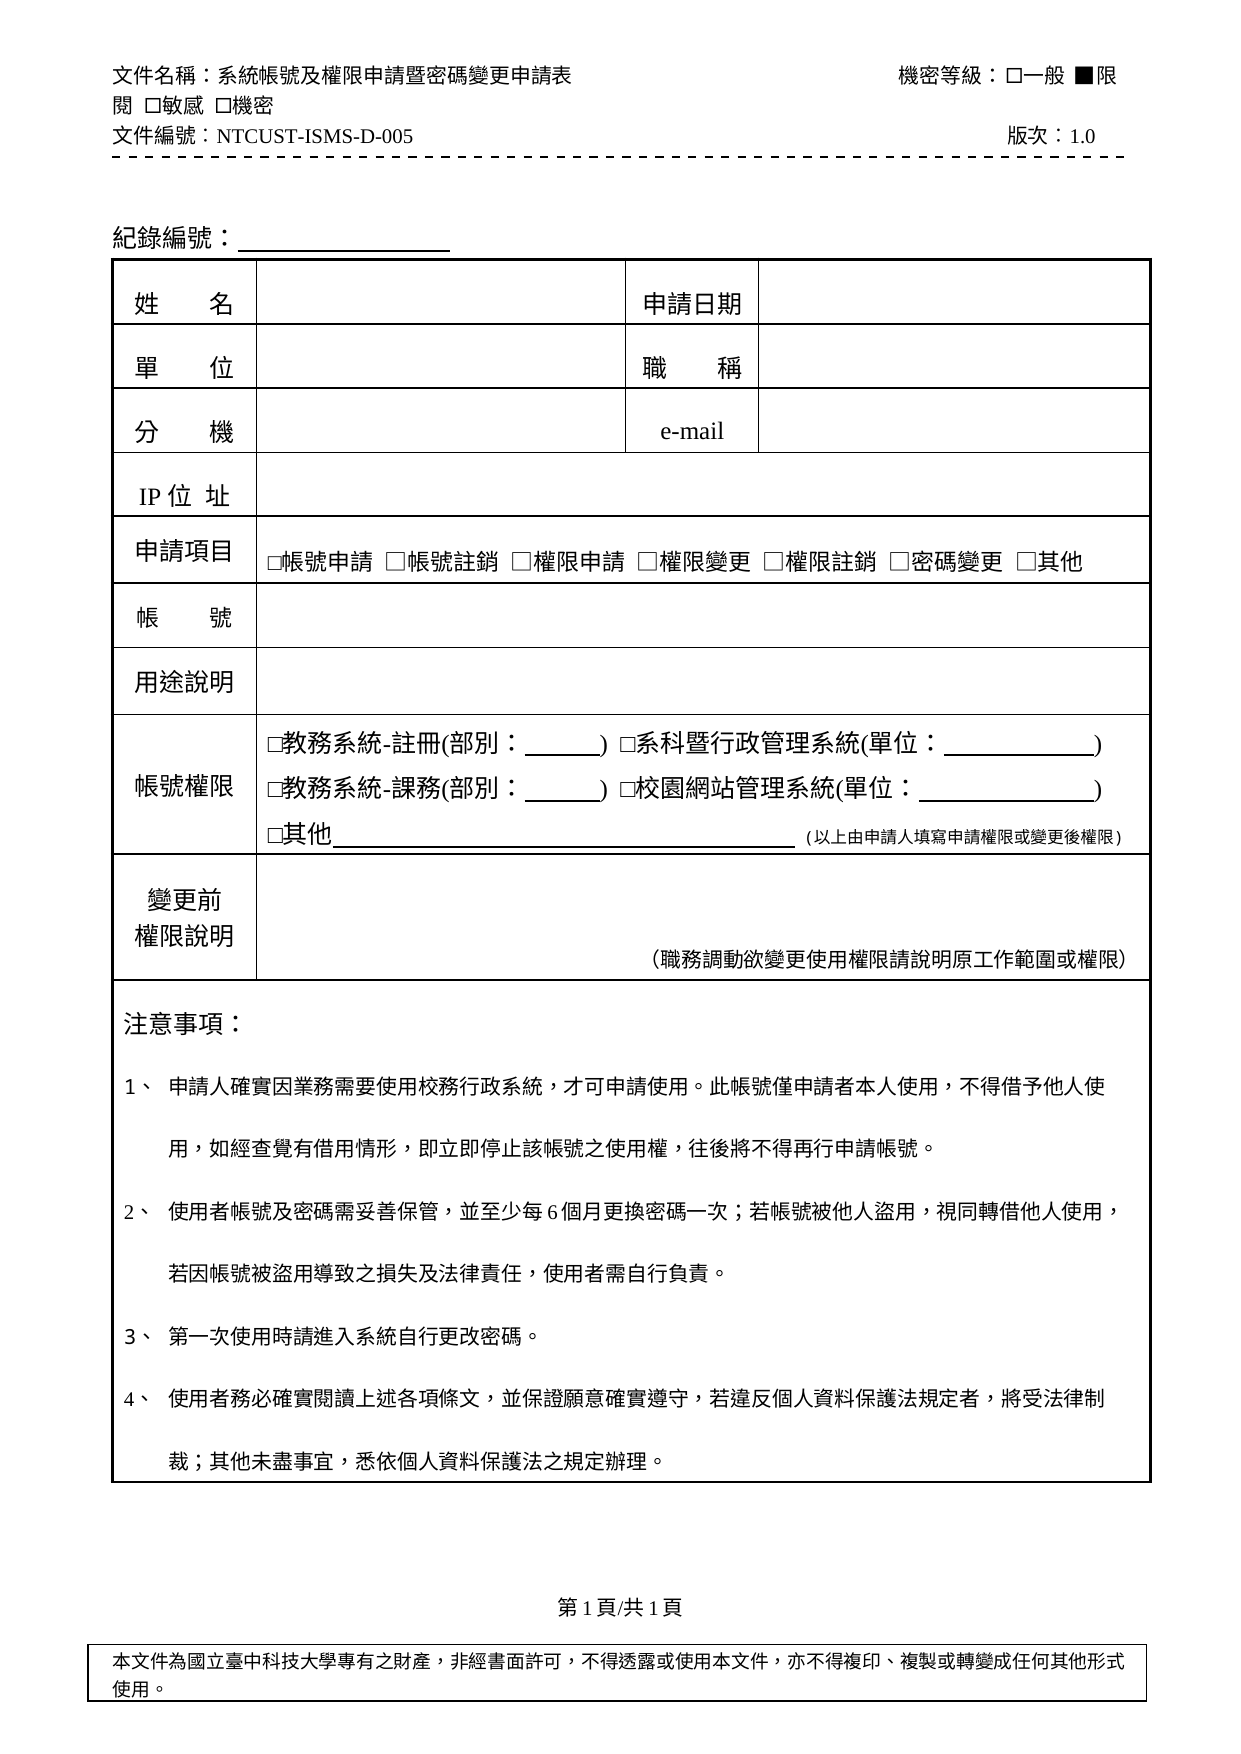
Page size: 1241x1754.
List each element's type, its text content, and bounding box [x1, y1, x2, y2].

table_cell [257, 584, 1149, 646]
table_cell 職 稱 [626, 325, 758, 387]
table_header [759, 261, 1149, 323]
table_cell □教務系統-註冊(部別： ) □系科暨行政管理系統(單位： ) □教務系統-課務(部別： ) □校園網站管理系統(單位： ) □其他 (以上由申請人填寫申請權限或變更後權限) [257, 715, 1149, 853]
text 紀錄編號： [37, 195, 1128, 258]
table_cell 變更前 權限說明 [114, 855, 256, 979]
table_cell [257, 453, 1149, 515]
table_cell IP 位 址 [114, 453, 256, 515]
table_cell 單 位 [114, 325, 256, 387]
table_header 姓 名 [114, 261, 256, 323]
table_cell 分 機 [114, 389, 256, 451]
table_header [257, 261, 625, 323]
table_cell 用途說明 [114, 648, 256, 714]
table_cell e-mail [626, 389, 758, 451]
table_cell [759, 325, 1149, 387]
table_cell 注意事項： 申請人確實因業務需要使用校務行政系統，才可申請使用。此帳號僅申請者本人使用，不得借予他人使用，如經查覺有借用情形，即立即停止該帳號之使用權，往後將不得再行申請帳號。 使用者帳號及密碼需妥善保管，並至少每6個月更換密碼一次；若帳號被他人盜用，視同轉借他人使用，若因帳號被盜用導致之損失及法律責任，使用者需自行負責。 第一次使用時請進入系統自行更改密碼。 使用者務必確實閱讀上述各項條文，並保證願意確實遵守，若違反個人資料保護法規定者，將受法律制裁；其他未盡事宜，悉依個人資料保護法之規定辦理。 [114, 981, 1149, 1481]
table_cell [257, 648, 1149, 714]
table_cell （職務調動欲變更使用權限請說明原工作範圍或權限） [257, 855, 1149, 979]
table_cell 申請項目 [114, 517, 256, 582]
table_header 申請日期 [626, 261, 758, 323]
table_cell 帳號權限 [114, 715, 256, 853]
table_cell [257, 389, 625, 451]
table_cell [257, 325, 625, 387]
table_cell 帳 號 [114, 584, 256, 646]
table_cell [759, 389, 1149, 451]
table_cell □帳號申請 □帳號註銷 □權限申請 □權限變更 □權限註銷 □密碼變更 □其他 [257, 517, 1149, 582]
